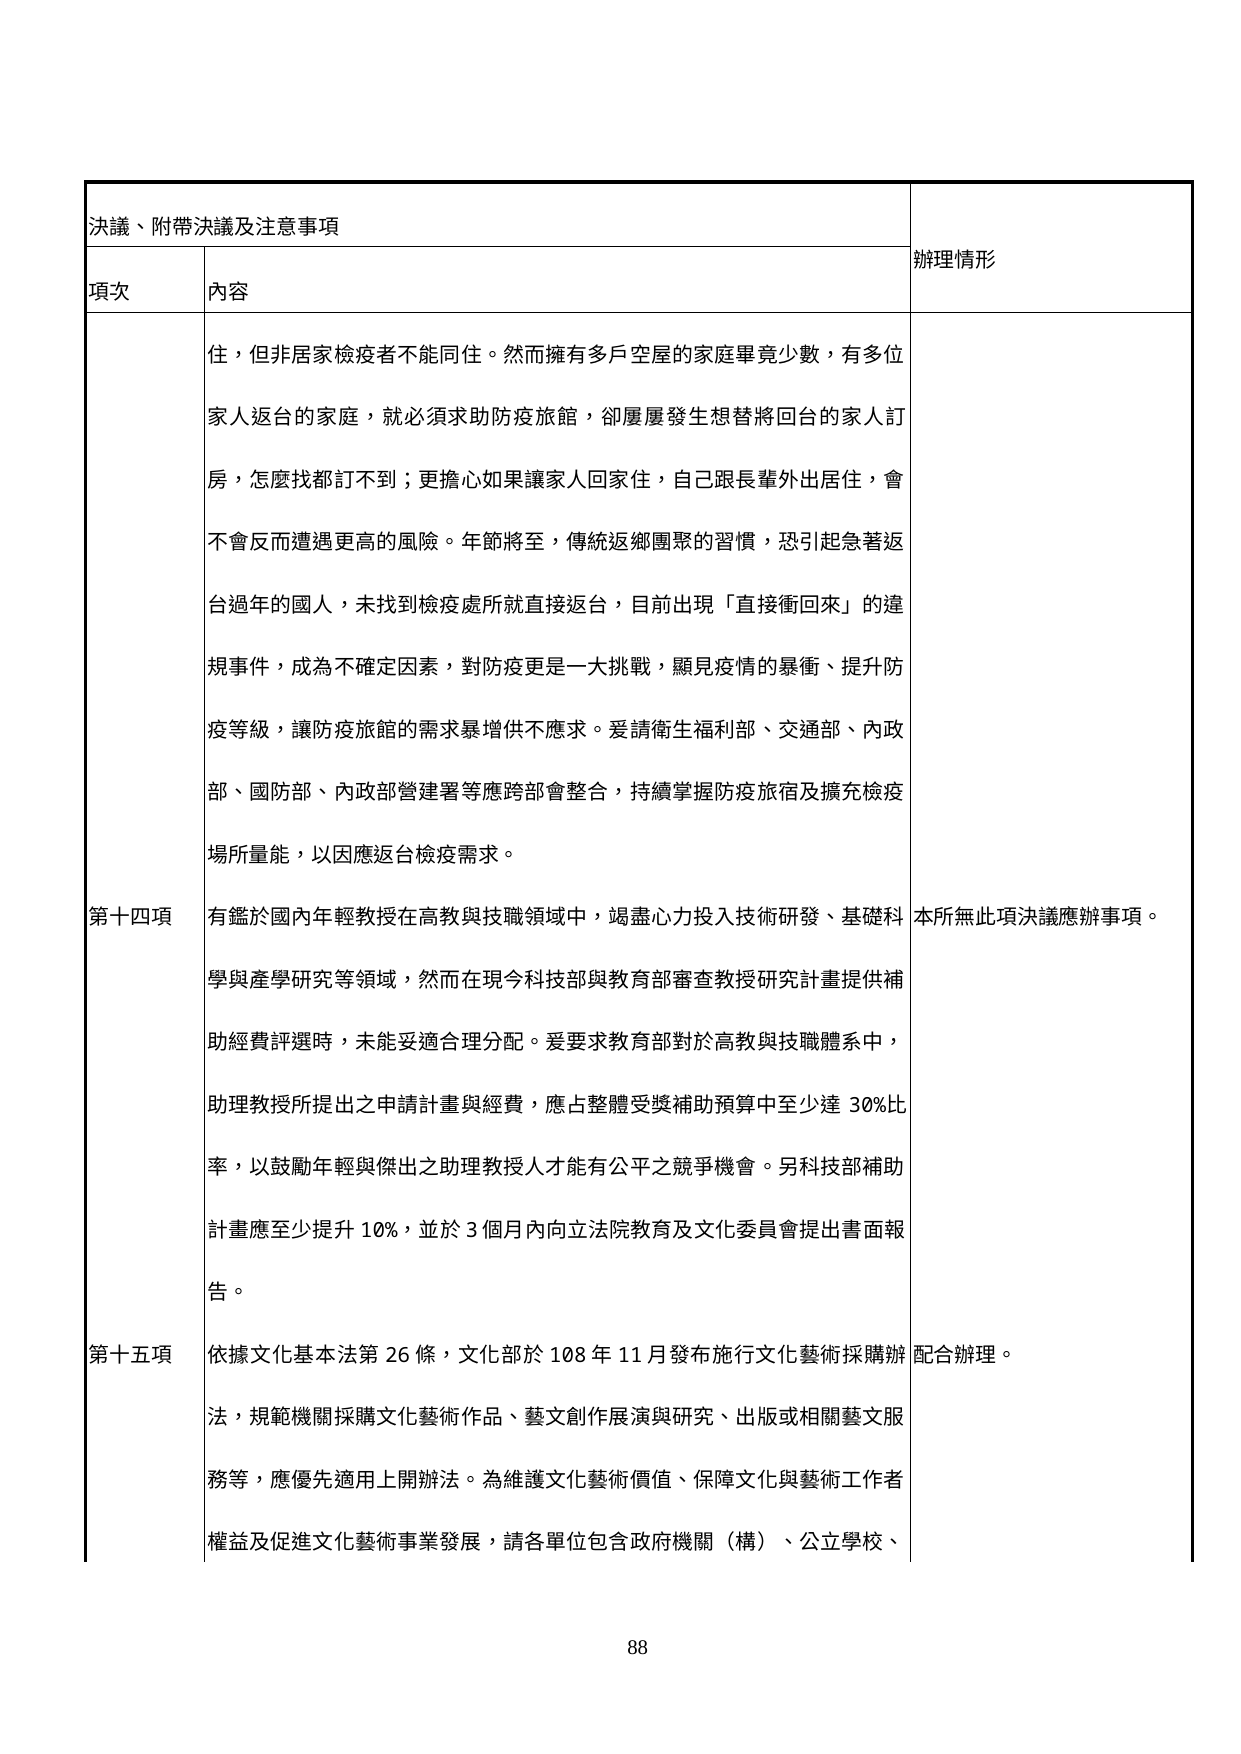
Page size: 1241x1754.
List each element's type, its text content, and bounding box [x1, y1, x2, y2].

table_cell 本所無此項決議應辦事項。 [911, 874, 1191, 1312]
table_cell 有鑑於國內年輕教授在高教與技職領域中，竭盡心力投入技術研發、基礎科學與產學研究等領域，然而在現今科技部與教育部審查教授研究計畫提供補助經費評選時，未能妥適合理分配。爰要求教育部對於高教與技職體系中，助理教授所提出之申請計畫與經費，應占整體受獎補助預算中至少達30%比率，以鼓勵年輕與傑出之助理教授人才能有公平之競爭機會。另科技部補助計畫應至少提升10%，並於3個月內向立法院教育及文化委員會提出書面報告。 [205, 874, 910, 1312]
table_cell 依據文化基本法第26條，文化部於108年11月發布施行文化藝術採購辦法，規範機關採購文化藝術作品、藝文創作展演與研究、出版或相關藝文服務等，應優先適用上開辦法。為維護文化藝術價值、保障文化與藝術工作者權益及促進文化藝術事業發展，請各單位包含政府機關（構）、公立學校、 [205, 1312, 910, 1562]
table_cell 第十五項 [87, 1312, 204, 1562]
table_header 辦理情形 [911, 184, 1191, 312]
table_cell 住，但非居家檢疫者不能同住。然而擁有多戶空屋的家庭畢竟少數，有多位家人返台的家庭，就必須求助防疫旅館，卻屢屢發生想替將回台的家人訂房，怎麼找都訂不到；更擔心如果讓家人回家住，自己跟長輩外出居住，會不會反而遭遇更高的風險。年節將至，傳統返鄉團聚的習慣，恐引起急著返台過年的國人，未找到檢疫處所就直接返台，目前出現「直接衝回來」的違規事件，成為不確定因素，對防疫更是一大挑戰，顯見疫情的暴衝、提升防疫等級，讓防疫旅館的需求暴增供不應求。爰請衛生福利部、交通部、內政部、國防部、內政部營建署等應跨部會整合，持續掌握防疫旅宿及擴充檢疫場所量能，以因應返台檢疫需求。 [205, 313, 910, 874]
table_cell [911, 313, 1191, 874]
table_cell 第十四項 [87, 874, 204, 1312]
table_cell 配合辦理。 [911, 1312, 1191, 1562]
table_cell 項次 [87, 247, 204, 312]
table_cell [87, 313, 204, 874]
table_cell 內容 [205, 247, 910, 312]
table_header 決議、附帶決議及注意事項 [87, 184, 910, 246]
